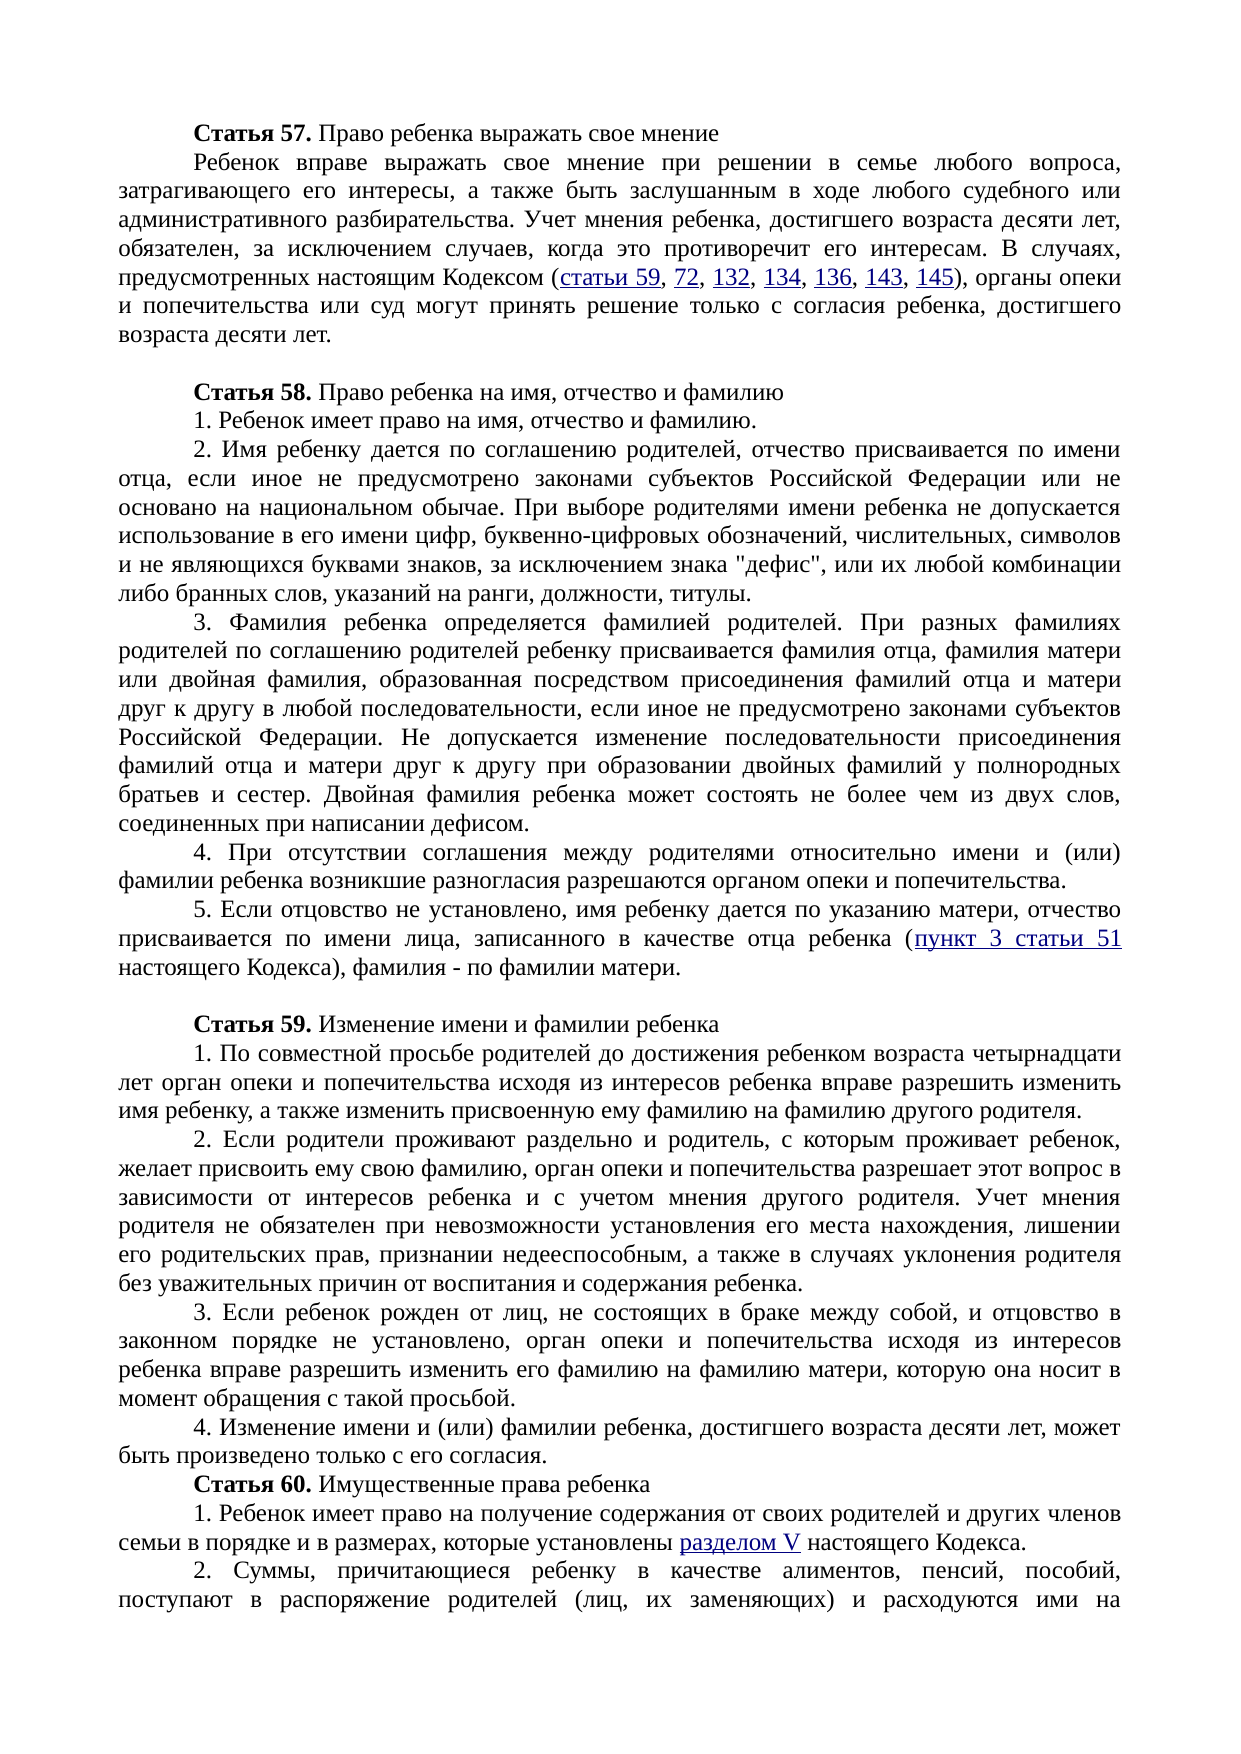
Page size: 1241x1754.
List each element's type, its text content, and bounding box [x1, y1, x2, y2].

text Статья 59. Изменение имени и фамилии ребенка [193, 1009, 1122, 1038]
text 2. Имя ребенку дается по соглашению родителей, отчество присваивается по имени отца, если иное не предусмотрено законами субъектов Российской Федерации или не основано на национальном обычае. При выборе родителями имени ребенка не допускается использование в его имени цифр, буквенно-цифровых обозначений, числительных, символов и не являющихся буквами знаков, за исключением знака "дефис", или их любой комбинации либо бранных слов, указаний на ранги, должности, титулы. [118, 434, 1122, 607]
text 1. Ребенок имеет право на получение содержания от своих родителей и других членов семьи в порядке и в размерах, которые установлены разделом V настоящего Кодекса. [118, 1498, 1122, 1556]
text 1. По совместной просьбе родителей до достижения ребенком возраста четырнадцати лет орган опеки и попечительства исходя из интересов ребенка вправе разрешить изменить имя ребенку, а также изменить присвоенную ему фамилию на фамилию другого родителя. [118, 1038, 1122, 1124]
text 2. Если родители проживают раздельно и родитель, с которым проживает ребенок, желает присвоить ему свою фамилию, орган опеки и попечительства разрешает этот вопрос в зависимости от интересов ребенка и с учетом мнения другого родителя. Учет мнения родителя не обязателен при невозможности установления его места нахождения, лишении его родительских прав, признании недееспособным, а также в случаях уклонения родителя без уважительных причин от воспитания и содержания ребенка. [118, 1124, 1122, 1297]
text Статья 58. Право ребенка на имя, отчество и фамилию [193, 377, 1122, 406]
text 3. Фамилия ребенка определяется фамилией родителей. При разных фамилиях родителей по соглашению родителей ребенку присваивается фамилия отца, фамилия матери или двойная фамилия, образованная посредством присоединения фамилий отца и матери друг к другу в любой последовательности, если иное не предусмотрено законами субъектов Российской Федерации. Не допускается изменение последовательности присоединения фамилий отца и матери друг к другу при образовании двойных фамилий у полнородных братьев и сестер. Двойная фамилия ребенка может состоять не более чем из двух слов, соединенных при написании дефисом. [118, 607, 1122, 837]
text 5. Если отцовство не установлено, имя ребенку дается по указанию матери, отчество присваивается по имени лица, записанного в качестве отца ребенка (пункт 3 статьи 51 настоящего Кодекса), фамилия - по фамилии матери. [118, 894, 1122, 981]
text Статья 60. Имущественные права ребенка [193, 1469, 1122, 1498]
text Статья 57. Право ребенка выражать свое мнение [193, 118, 1122, 147]
text 3. Если ребенок рожден от лиц, не состоящих в браке между собой, и отцовство в законном порядке не установлено, орган опеки и попечительства исходя из интересов ребенка вправе разрешить изменить его фамилию на фамилию матери, которую она носит в момент обращения с такой просьбой. [118, 1297, 1122, 1412]
text 1. Ребенок имеет право на имя, отчество и фамилию. [118, 406, 1122, 434]
text Ребенок вправе выражать свое мнение при решении в семье любого вопроса, затрагивающего его интересы, а также быть заслушанным в ходе любого судебного или административного разбирательства. Учет мнения ребенка, достигшего возраста десяти лет, обязателен, за исключением случаев, когда это противоречит его интересам. В случаях, предусмотренных настоящим Кодексом (статьи 59, 72, 132, 134, 136, 143, 145), органы опеки и попечительства или суд могут принять решение только с согласия ребенка, достигшего возраста десяти лет. [118, 147, 1122, 348]
text 4. При отсутствии соглашения между родителями относительно имени и (или) фамилии ребенка возникшие разногласия разрешаются органом опеки и попечительства. [118, 837, 1122, 894]
text 2. Суммы, причитающиеся ребенку в качестве алиментов, пенсий, пособий, поступают в распоряжение родителей (лиц, их заменяющих) и расходуются ими на [118, 1556, 1122, 1613]
text 4. Изменение имени и (или) фамилии ребенка, достигшего возраста десяти лет, может быть произведено только с его согласия. [118, 1412, 1122, 1469]
